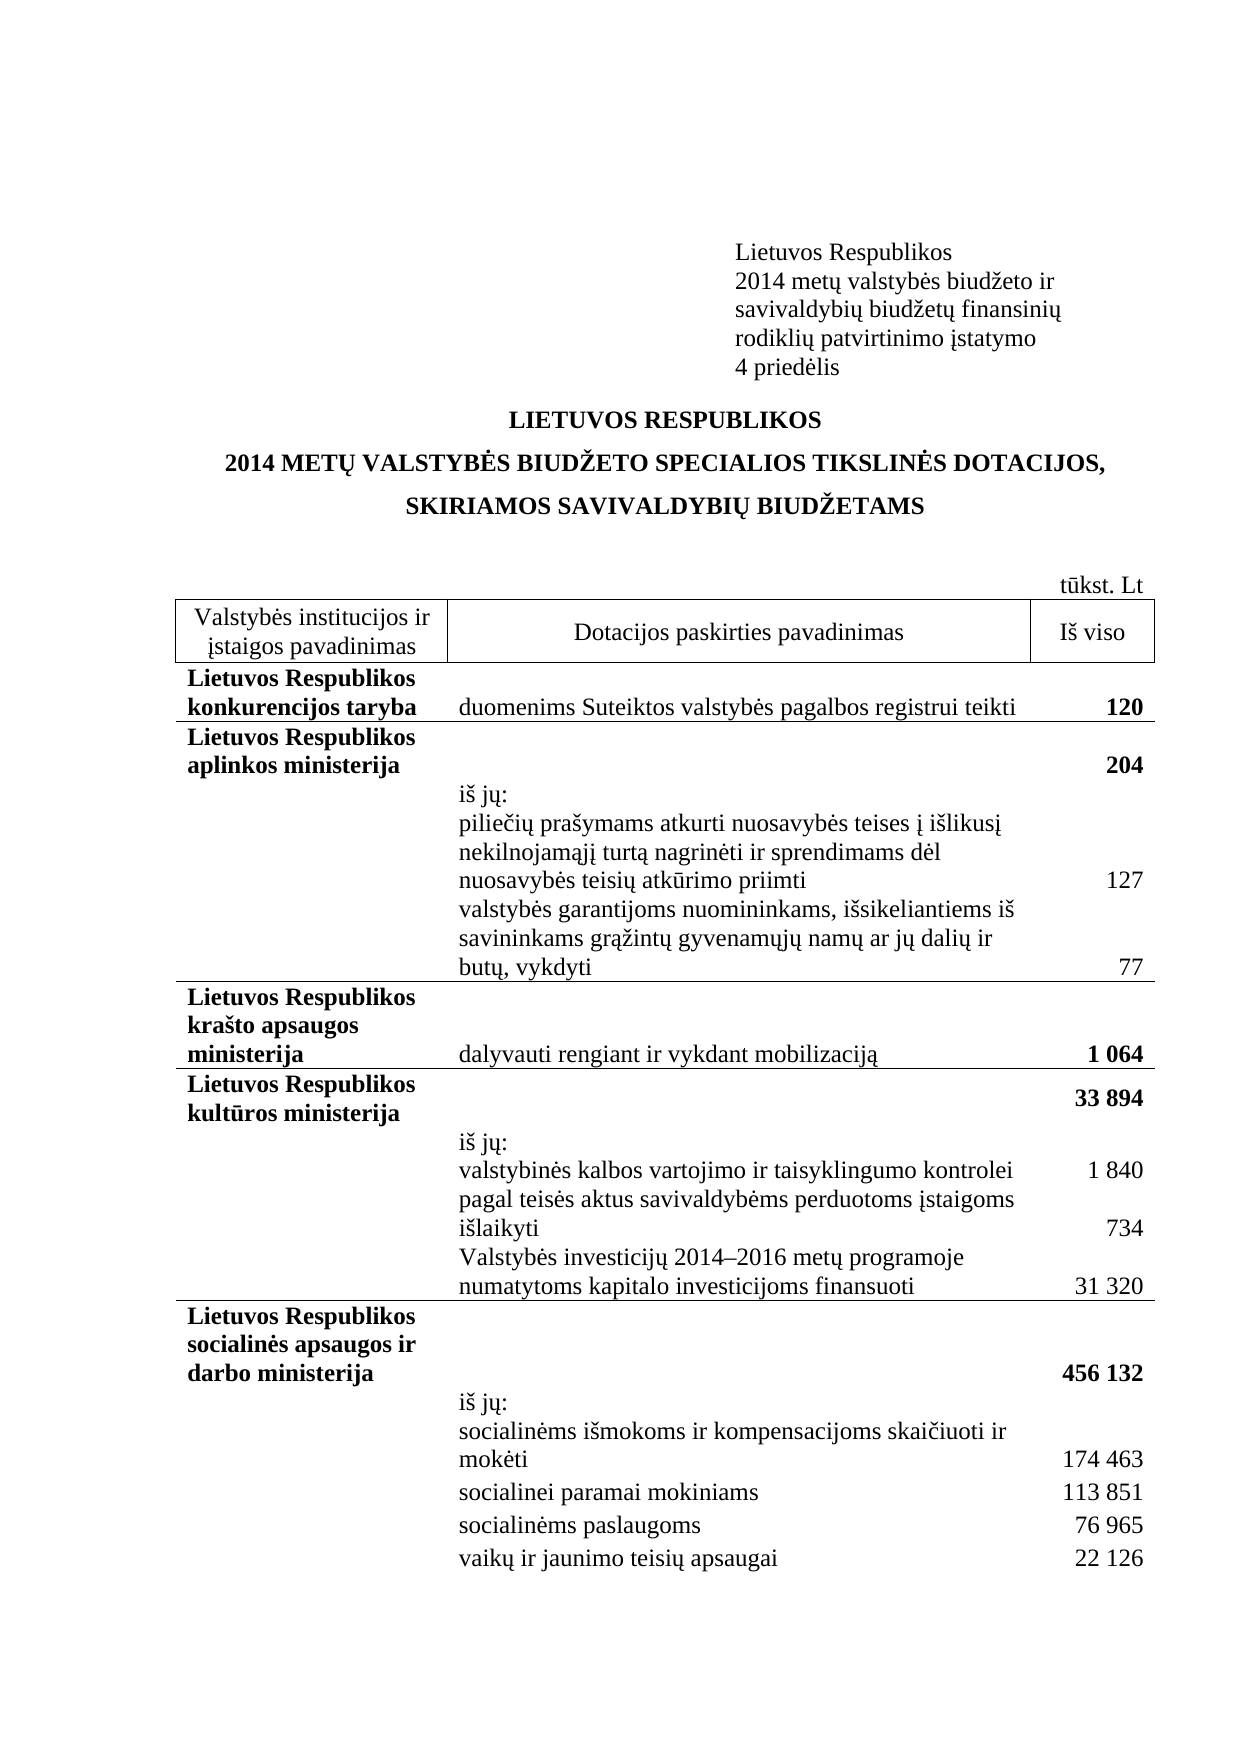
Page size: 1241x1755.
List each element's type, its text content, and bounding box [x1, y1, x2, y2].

table_cell [176, 1184, 447, 1242]
table_cell socialinei paramai mokiniams [448, 1473, 1030, 1506]
table_cell pagal teisės aktus savivaldybėms perduotoms įstaigoms išlaikyti [448, 1184, 1030, 1242]
table_cell dalyvauti rengiant ir vykdant mobilizaciją [448, 982, 1030, 1068]
table_cell 76 965 [1030, 1506, 1154, 1539]
table_cell [176, 1155, 447, 1184]
table_cell [448, 1301, 1030, 1387]
table_header [448, 570, 1030, 599]
table_cell 113 851 [1030, 1473, 1154, 1506]
table_cell [176, 1127, 447, 1155]
table_cell 204 [1030, 722, 1154, 779]
table_cell iš jų: [448, 1127, 1030, 1155]
table_cell Lietuvos Respublikos aplinkos ministerija [176, 722, 447, 779]
table_cell 120 [1030, 663, 1154, 721]
table_cell [176, 1506, 447, 1539]
text 2014 metų valstybės biudžeto ir [210, 266, 1120, 294]
text Lietuvos Respublikos [210, 237, 1120, 266]
table_cell vaikų ir jaunimo teisių apsaugai [448, 1539, 1030, 1572]
table_cell [176, 779, 447, 808]
table_cell socialinėms paslaugoms [448, 1506, 1030, 1539]
table_cell Iš viso [1031, 600, 1154, 662]
table_cell Valstybės institucijos ir įstaigos pavadinimas [176, 600, 447, 662]
table_cell 456 132 [1030, 1301, 1154, 1387]
table_cell Valstybės investicijų 2014–2016 metų programoje numatytoms kapitalo investicijoms finansuoti [448, 1242, 1030, 1300]
text 4 priedėlis [210, 352, 1120, 381]
table_cell 174 463 [1030, 1416, 1154, 1473]
table_cell [448, 722, 1030, 779]
table_cell piliečių prašymams atkurti nuosavybės teises į išlikusį nekilnojamąjį turtą nagrinėti ir sprendimams dėl nuosavybės teisių atkūrimo priimti [448, 808, 1030, 894]
table_cell valstybinės kalbos vartojimo ir taisyklingumo kontrolei [448, 1155, 1030, 1184]
table_cell [1030, 1127, 1154, 1155]
table_cell 1 064 [1030, 982, 1154, 1068]
table_cell socialinėms išmokoms ir kompensacijoms skaičiuoti ir mokėti [448, 1416, 1030, 1473]
table_cell 734 [1030, 1184, 1154, 1242]
table_cell Dotacijos paskirties pavadinimas [448, 600, 1030, 662]
table_cell [448, 1069, 1030, 1127]
table_cell Lietuvos Respublikos kultūros ministerija [176, 1069, 447, 1127]
text savivaldybių biudžetų finansinių [210, 294, 1120, 323]
table_cell [176, 894, 447, 981]
table_header [176, 570, 447, 599]
text 2014 METŲ VALSTYBĖS BIUDŽETO SpecialIOS tikslinėS dotacijOS, SKIRIAMOS savivaldybių biudžetams [210, 448, 1120, 520]
table_cell 77 [1030, 894, 1154, 981]
table_cell 33 894 [1030, 1069, 1154, 1127]
table_cell [176, 1416, 447, 1473]
table_cell Lietuvos Respublikos konkurencijos taryba [176, 663, 447, 721]
table_header tūkst. Lt [1030, 570, 1154, 599]
table_cell [176, 1539, 447, 1572]
table_cell Lietuvos Respublikos krašto apsaugos ministerija [176, 982, 447, 1068]
text rodiklių patvirtinimo įstatymo [210, 323, 1120, 352]
table_cell 22 126 [1030, 1539, 1154, 1572]
table_cell 31 320 [1030, 1242, 1154, 1300]
table_cell iš jų: [448, 1387, 1030, 1416]
table_cell [176, 1473, 447, 1506]
table_cell [176, 1387, 447, 1416]
table_cell [176, 808, 447, 894]
table_cell duomenims Suteiktos valstybės pagalbos registrui teikti [448, 663, 1030, 721]
table_cell valstybės garantijoms nuomininkams, išsikeliantiems iš savininkams grąžintų gyvenamųjų namų ar jų dalių ir butų, vykdyti [448, 894, 1030, 981]
table_cell 127 [1030, 808, 1154, 894]
table_cell 1 840 [1030, 1155, 1154, 1184]
text LIETUVOS RESPUBLIKOS [210, 405, 1120, 433]
table_cell [1030, 1387, 1154, 1416]
table_cell [176, 1242, 447, 1300]
table_cell iš jų: [448, 779, 1030, 808]
table_cell Lietuvos Respublikos socialinės apsaugos ir darbo ministerija [176, 1301, 447, 1387]
table_cell [1030, 779, 1154, 808]
